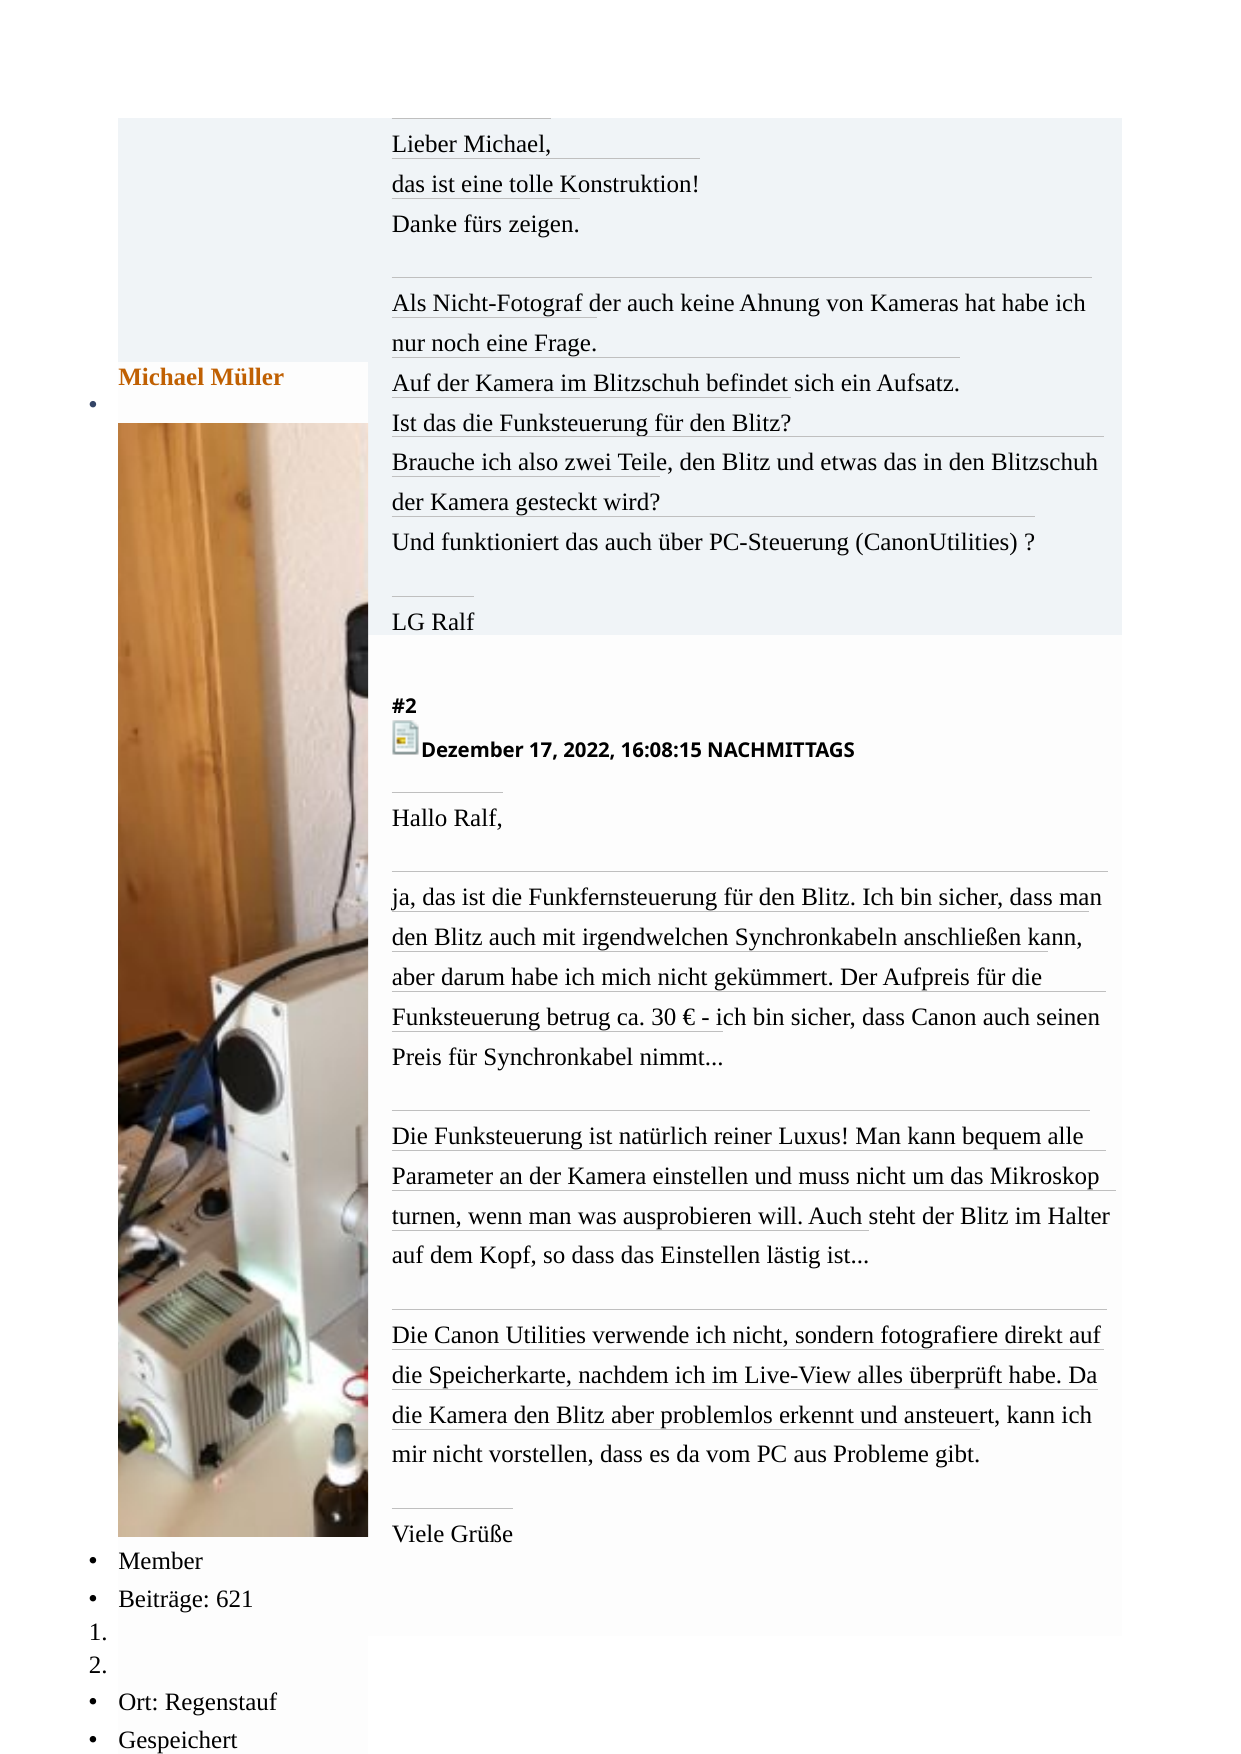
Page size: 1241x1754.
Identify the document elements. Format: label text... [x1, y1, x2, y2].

text Lieber Michael, das ist eine tolle Konstruktion! Danke fürs zeigen. Als Nicht-Fotograf der auch keine Ahnung von Kameras hat habe ich nur noch eine Frage. Auf der Kamera im Blitzschuh befindet sich ein Aufsatz. Ist das die Funksteuerung für den Blitz? Brauche ich also zwei Teile, den Blitz und etwas das in den Blitzschuh der Kamera gesteckt wird? Und funktioniert das auch über PC-Steuerung (CanonUtilities) ? LG Ralf [392, 118, 1122, 635]
list Ort: Regenstauf [118, 1687, 368, 1716]
list Member [118, 1546, 368, 1575]
text Dezember 17, 2022, 16:08:15 NACHMITTAGS [392, 719, 1122, 763]
list Gespeichert [118, 1725, 368, 1754]
picture [391, 719, 421, 757]
picture [118, 423, 369, 1537]
text Hallo Ralf, ja, das ist die Funkfernsteuerung für den Blitz. Ich bin sicher, dass man den Blitz auch mit irgendwelchen Synchronkabeln anschließen kann, aber darum habe ich mich nicht gekümmert. Der Aufpreis für die Funksteuerung betrug ca. 30 € - ich bin sicher, dass Canon auch seinen Preis für Synchronkabel nimmt... Die Funksteuerung ist natürlich reiner Luxus! Man kann bequem alle Parameter an der Kamera einstellen und muss nicht um das Mikroskop turnen, wenn man was ausprobieren will. Auch steht der Blitz im Halter auf dem Kopf, so dass das Einstellen lästig ist... Die Canon Utilities verwende ich nicht, sondern fotografiere direkt auf die Speicherkarte, nachdem ich im Live-View alles überprüft habe. Da die Kamera den Blitz aber problemlos erkennt und ansteuert, kann ich mir nicht vorstellen, dass es da vom PC aus Probleme gibt. Viele Grüße [392, 792, 1122, 1588]
list Beiträge: 621 [118, 1584, 368, 1612]
text #2 [392, 692, 1122, 719]
subtitle Michael Müller [118, 362, 368, 391]
